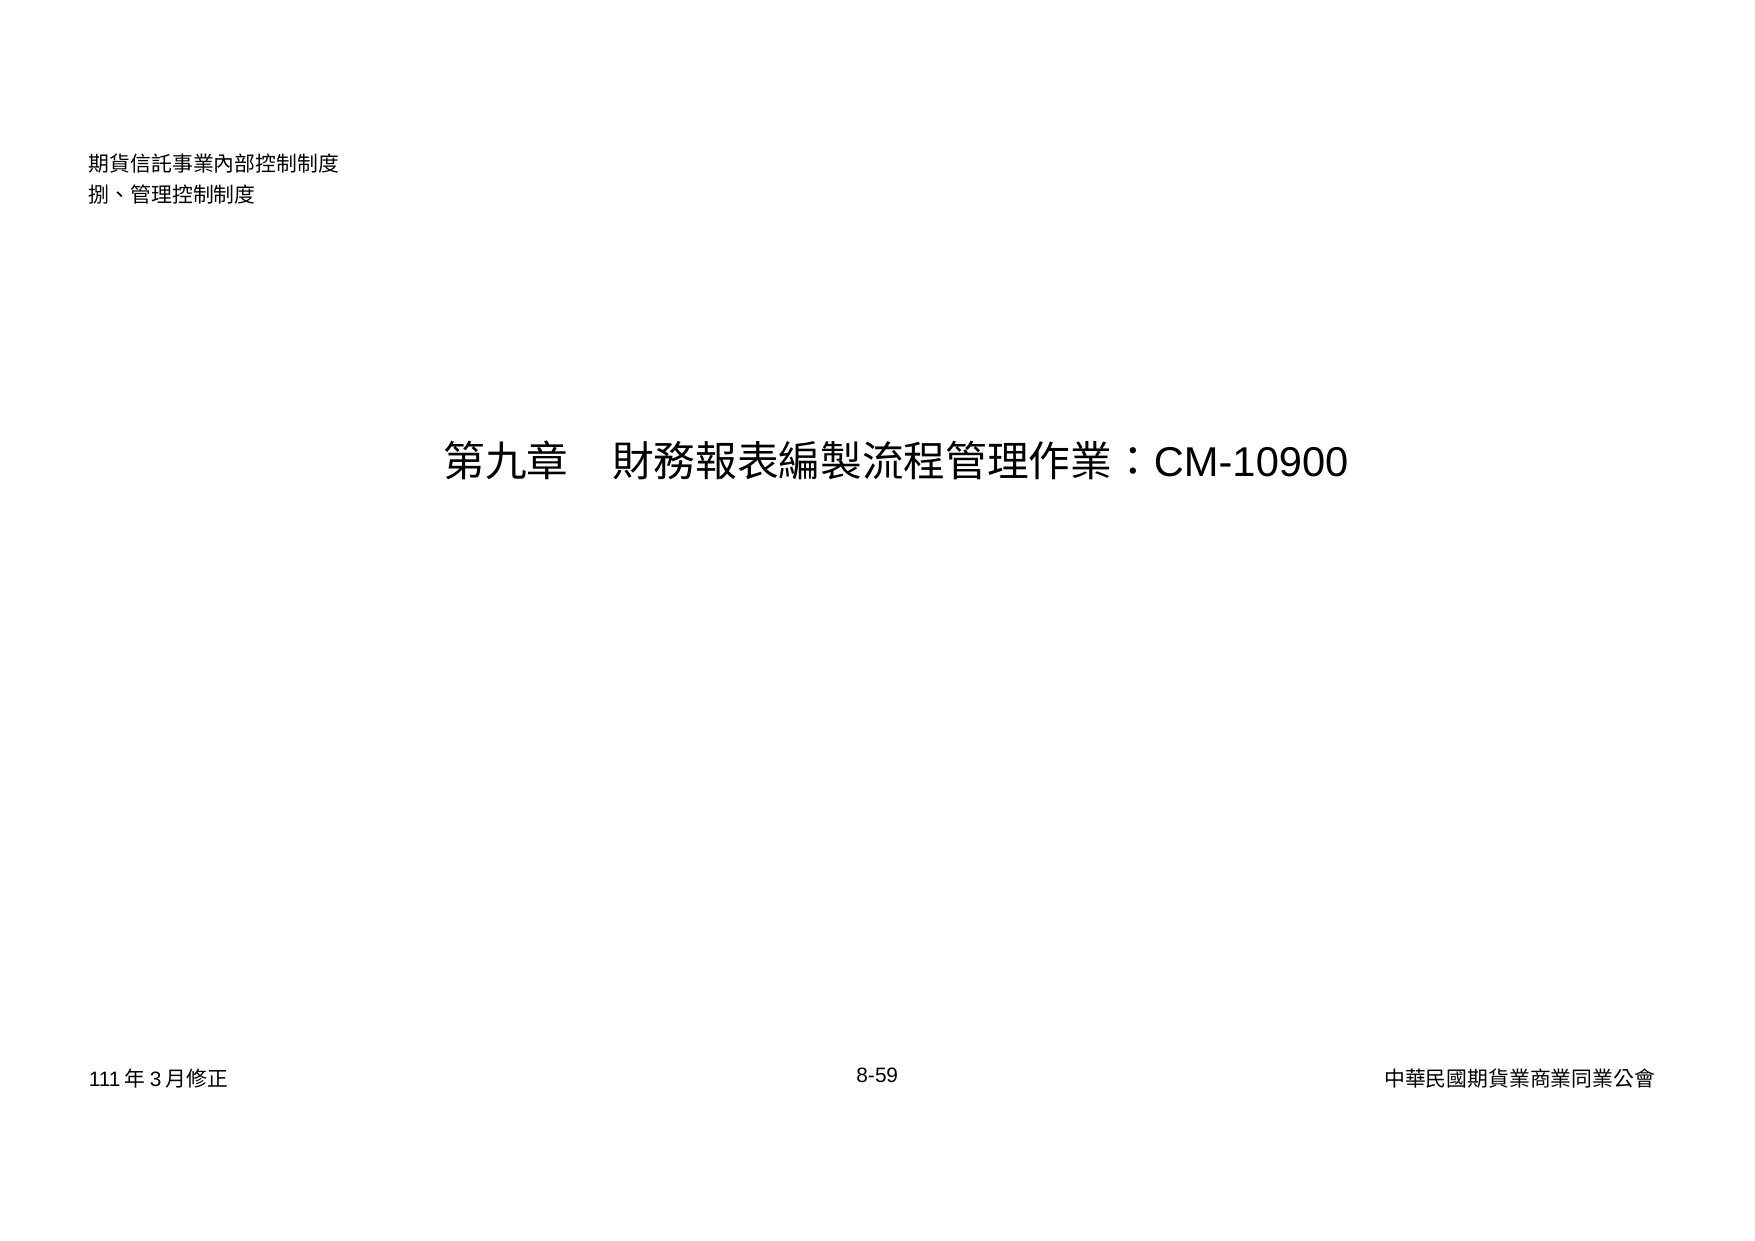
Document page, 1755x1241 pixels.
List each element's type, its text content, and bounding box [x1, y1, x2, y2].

subtitle 財務報表編製流程管理作業：CM-10900 [126, 416, 1666, 479]
